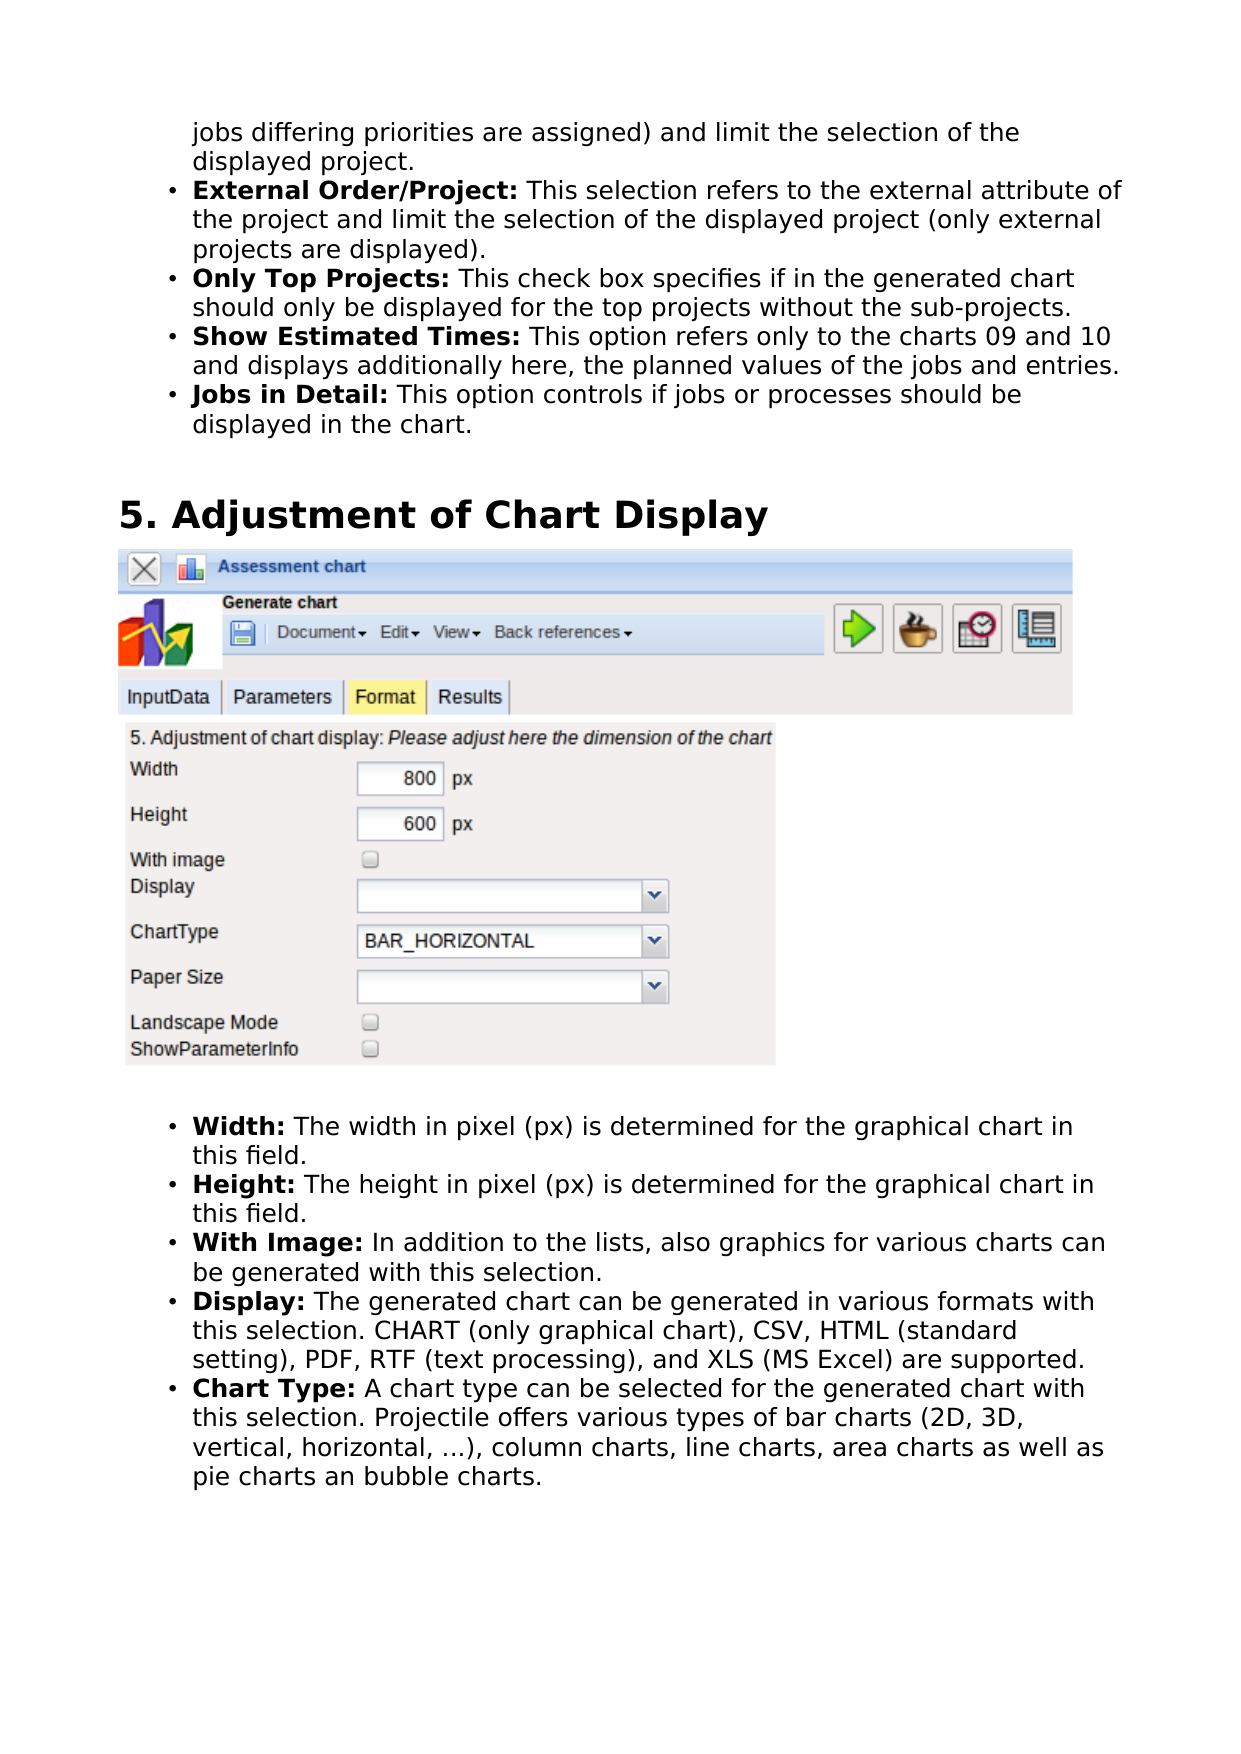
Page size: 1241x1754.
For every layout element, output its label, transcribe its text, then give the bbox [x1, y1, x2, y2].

list Chart Type: A chart type can be selected for the generated chart with this selection. Projectile offers various types of bar charts (2D, 3D, vertical, horizontal, ...), column charts, line charts, area charts as well as pie charts an bubble charts. [177, 1374, 1122, 1491]
list External Order/Project: This selection refers to the external attribute of the project and limit the selection of the displayed project (only external projects are displayed). [177, 176, 1122, 264]
picture [118, 549, 1073, 1070]
list Width: The width in pixel (px) is determined for the graphical chart in this field. [177, 1112, 1122, 1170]
subtitle 5. Adjustment of Chart Display [118, 493, 1122, 537]
list Display: The generated chart can be generated in various formats with this selection. CHART (only graphical chart), CSV, HTML (standard setting), PDF, RTF (text processing), and XLS (MS Excel) are supported. [177, 1287, 1122, 1374]
list Only Top Projects: This check box specifies if in the generated chart should only be displayed for the top projects without the sub-projects. [177, 264, 1122, 322]
list Height: The height in pixel (px) is determined for the graphical chart in this field. [177, 1170, 1122, 1228]
list Jobs in Detail: This option controls if jobs or processes should be displayed in the chart. [177, 381, 1122, 439]
list Show Estimated Times: This option refers only to the charts 09 and 10 and displays additionally here, the planned values of the jobs and entries. [177, 322, 1122, 381]
list With Image: In addition to the lists, also graphics for various charts can be generated with this selection. [177, 1228, 1122, 1287]
list jobs differing priorities are assigned) and limit the selection of the displayed project. [177, 118, 1122, 176]
